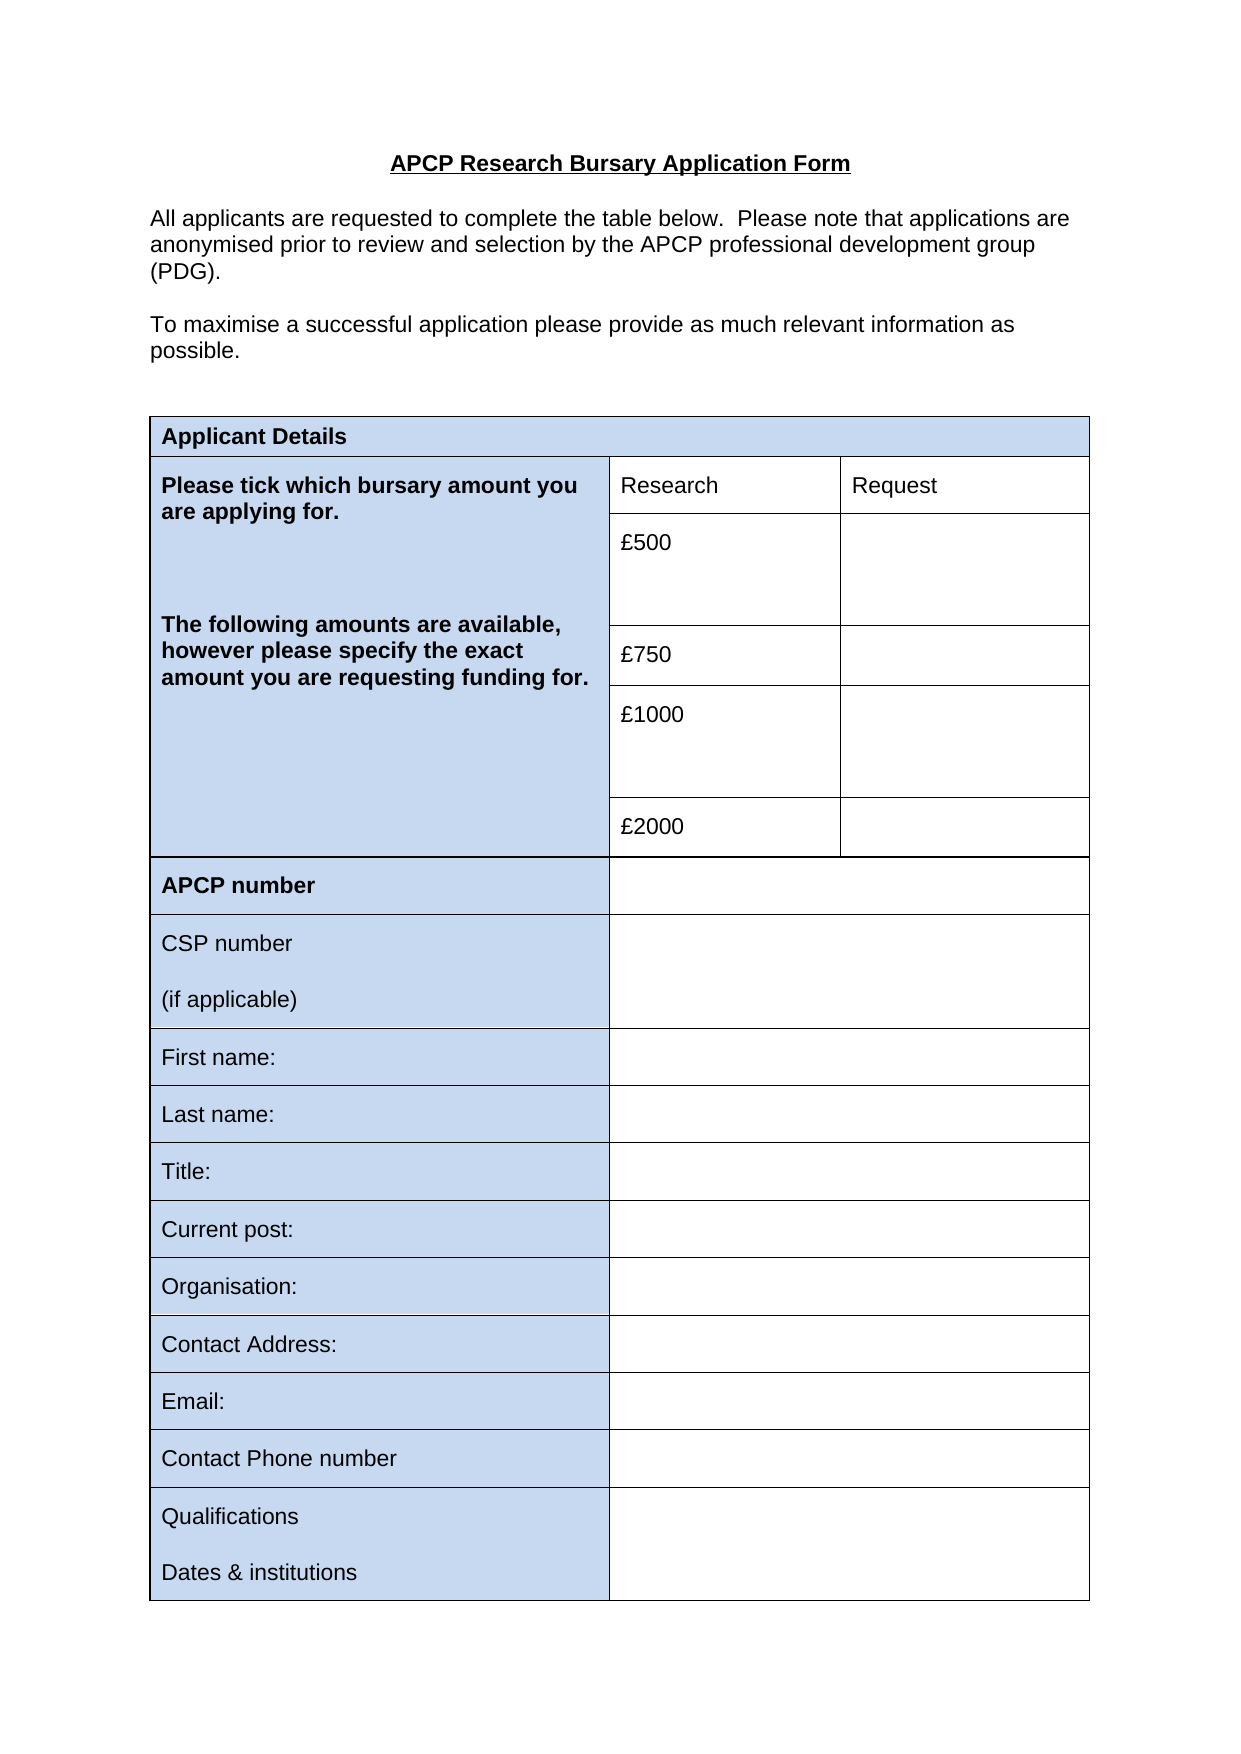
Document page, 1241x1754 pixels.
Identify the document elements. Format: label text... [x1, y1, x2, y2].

table_cell Contact Phone number [151, 1430, 609, 1487]
table_cell Request [841, 457, 1089, 513]
table_cell Organisation: [151, 1258, 609, 1314]
table_cell [610, 915, 1089, 1027]
table_cell [610, 1143, 1089, 1200]
table_cell Title: [151, 1143, 609, 1200]
table_cell £2000 [610, 798, 840, 856]
text To maximise a successful application please provide as much relevant information as possible. [150, 311, 1090, 363]
table_cell [610, 1258, 1089, 1314]
table_cell [610, 1430, 1089, 1487]
table_cell £750 [610, 626, 840, 685]
table_cell [841, 686, 1089, 797]
text APCP Research Bursary Application Form [150, 150, 1090, 176]
table_cell CSP number (if applicable) [151, 915, 609, 1027]
table_cell APCP number [151, 858, 609, 914]
table_cell £500 [610, 514, 840, 625]
table_cell Qualifications Dates & institutions [151, 1488, 609, 1600]
table_cell Contact Address: [151, 1316, 609, 1372]
table_cell [610, 1316, 1089, 1372]
table_cell [610, 1201, 1089, 1257]
table_header Applicant Details [151, 417, 1089, 456]
table_cell Research [610, 457, 840, 513]
table_cell [610, 1086, 1089, 1142]
table_cell [841, 626, 1089, 685]
table_cell [610, 1029, 1089, 1085]
table_cell Current post: [151, 1201, 609, 1257]
text All applicants are requested to complete the table below. Please note that applications are anonymised prior to review and selection by the APCP professional development group (PDG). [150, 205, 1090, 284]
table_cell [610, 858, 1089, 914]
table_cell [610, 1488, 1089, 1600]
table_cell First name: [151, 1029, 609, 1085]
table_cell [841, 514, 1089, 625]
table_cell £1000 [610, 686, 840, 797]
table_cell [610, 1373, 1089, 1429]
table_cell Please tick which bursary amount you are applying for. The following amounts are available, however please specify the exact amount you are requesting funding for. [151, 457, 609, 856]
table_cell Last name: [151, 1086, 609, 1142]
table_cell Email: [151, 1373, 609, 1429]
table_cell [841, 798, 1089, 856]
